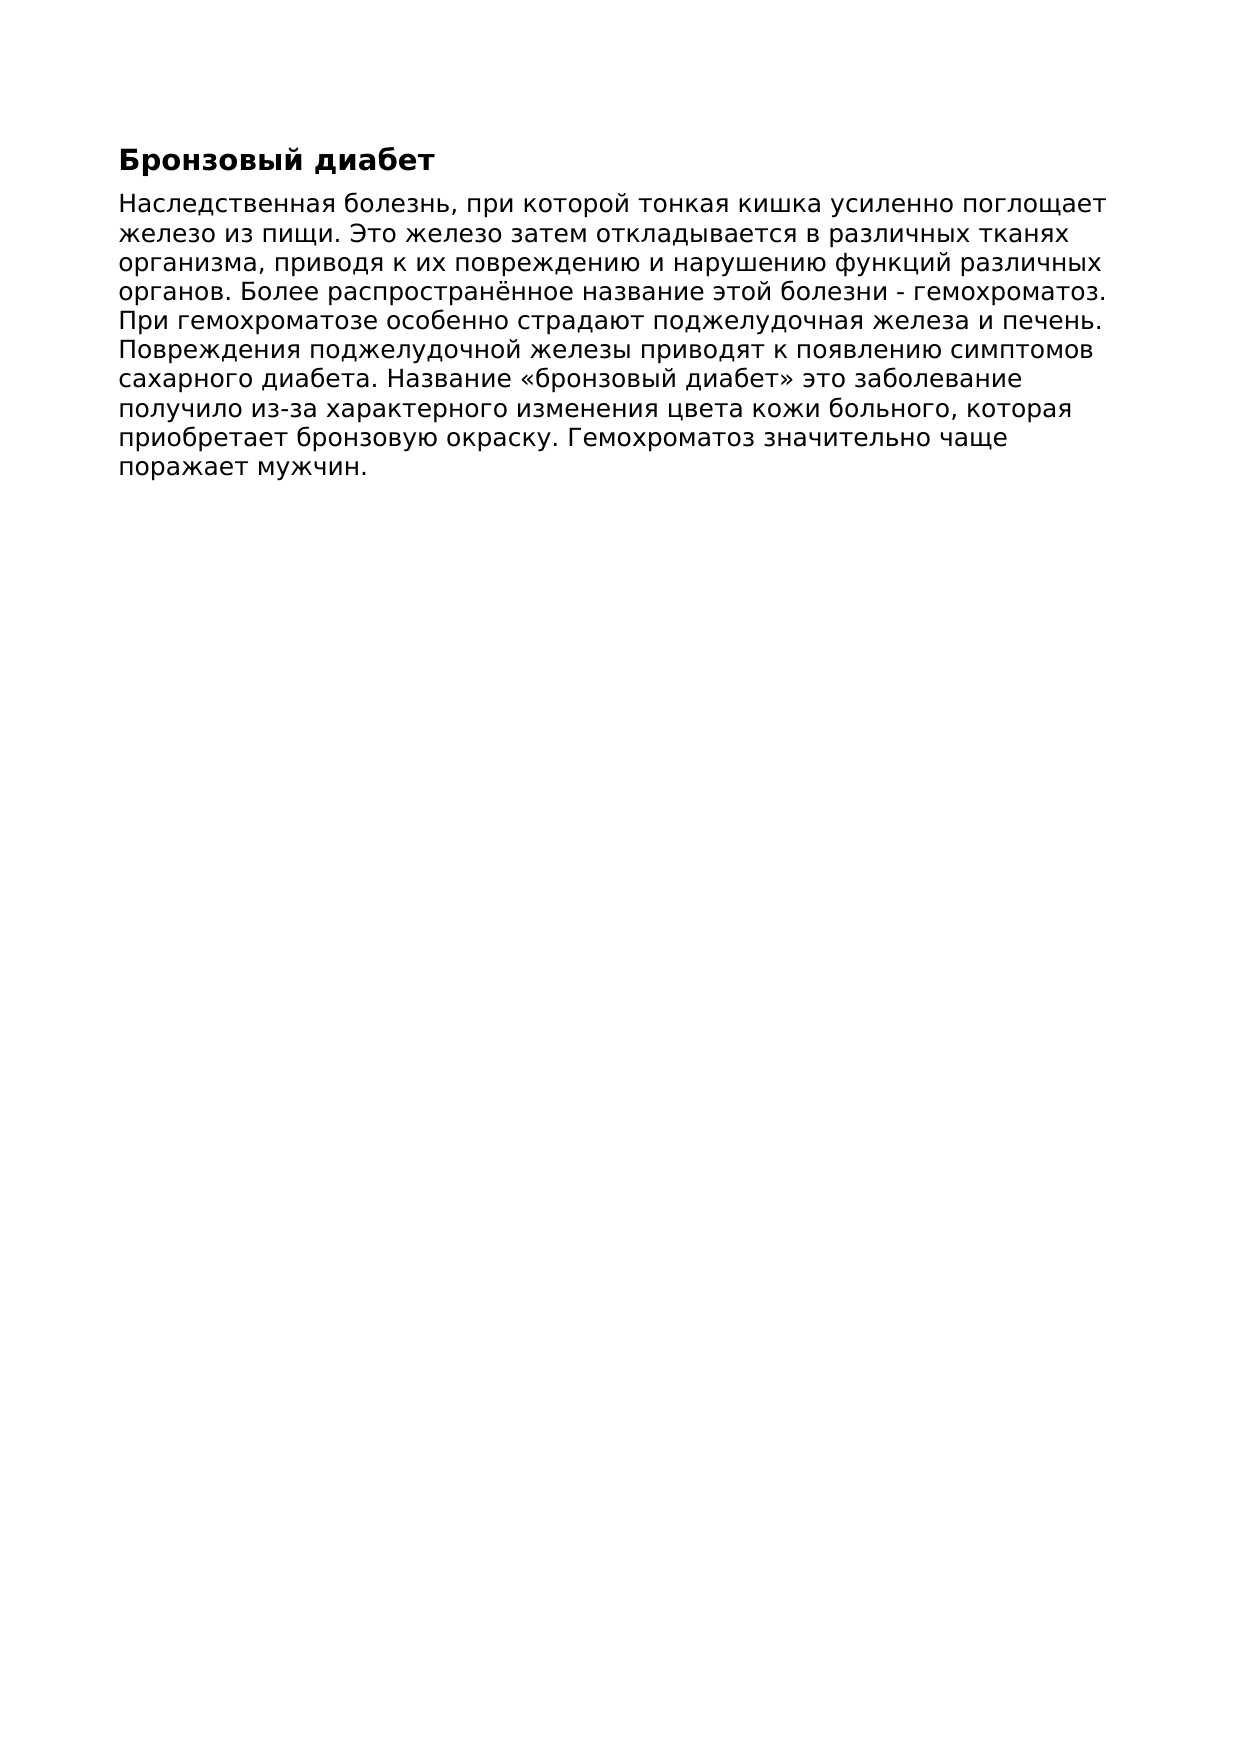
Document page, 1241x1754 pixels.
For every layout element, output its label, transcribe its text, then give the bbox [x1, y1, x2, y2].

subtitle Бронзовый диабет [118, 143, 1122, 177]
text Наследственная болезнь, при которой тонкая кишка усиленно поглощает железо из пищи. Это железо затем откладывается в различных тканях организма, приводя к их повреждению и нарушению функций различных органов. Более распространённое название этой болезни - гемохроматоз. При гемохроматозе особенно страдают поджелудочная железа и печень. Повреждения поджелудочной железы приводят к появлению симптомов сахарного диабета. Название «бронзовый диабет» это заболевание получило из-за характерного изменения цвета кожи больного, которая приобретает бронзовую окраску. Гемохроматоз значительно чаще поражает мужчин. [118, 189, 1122, 481]
